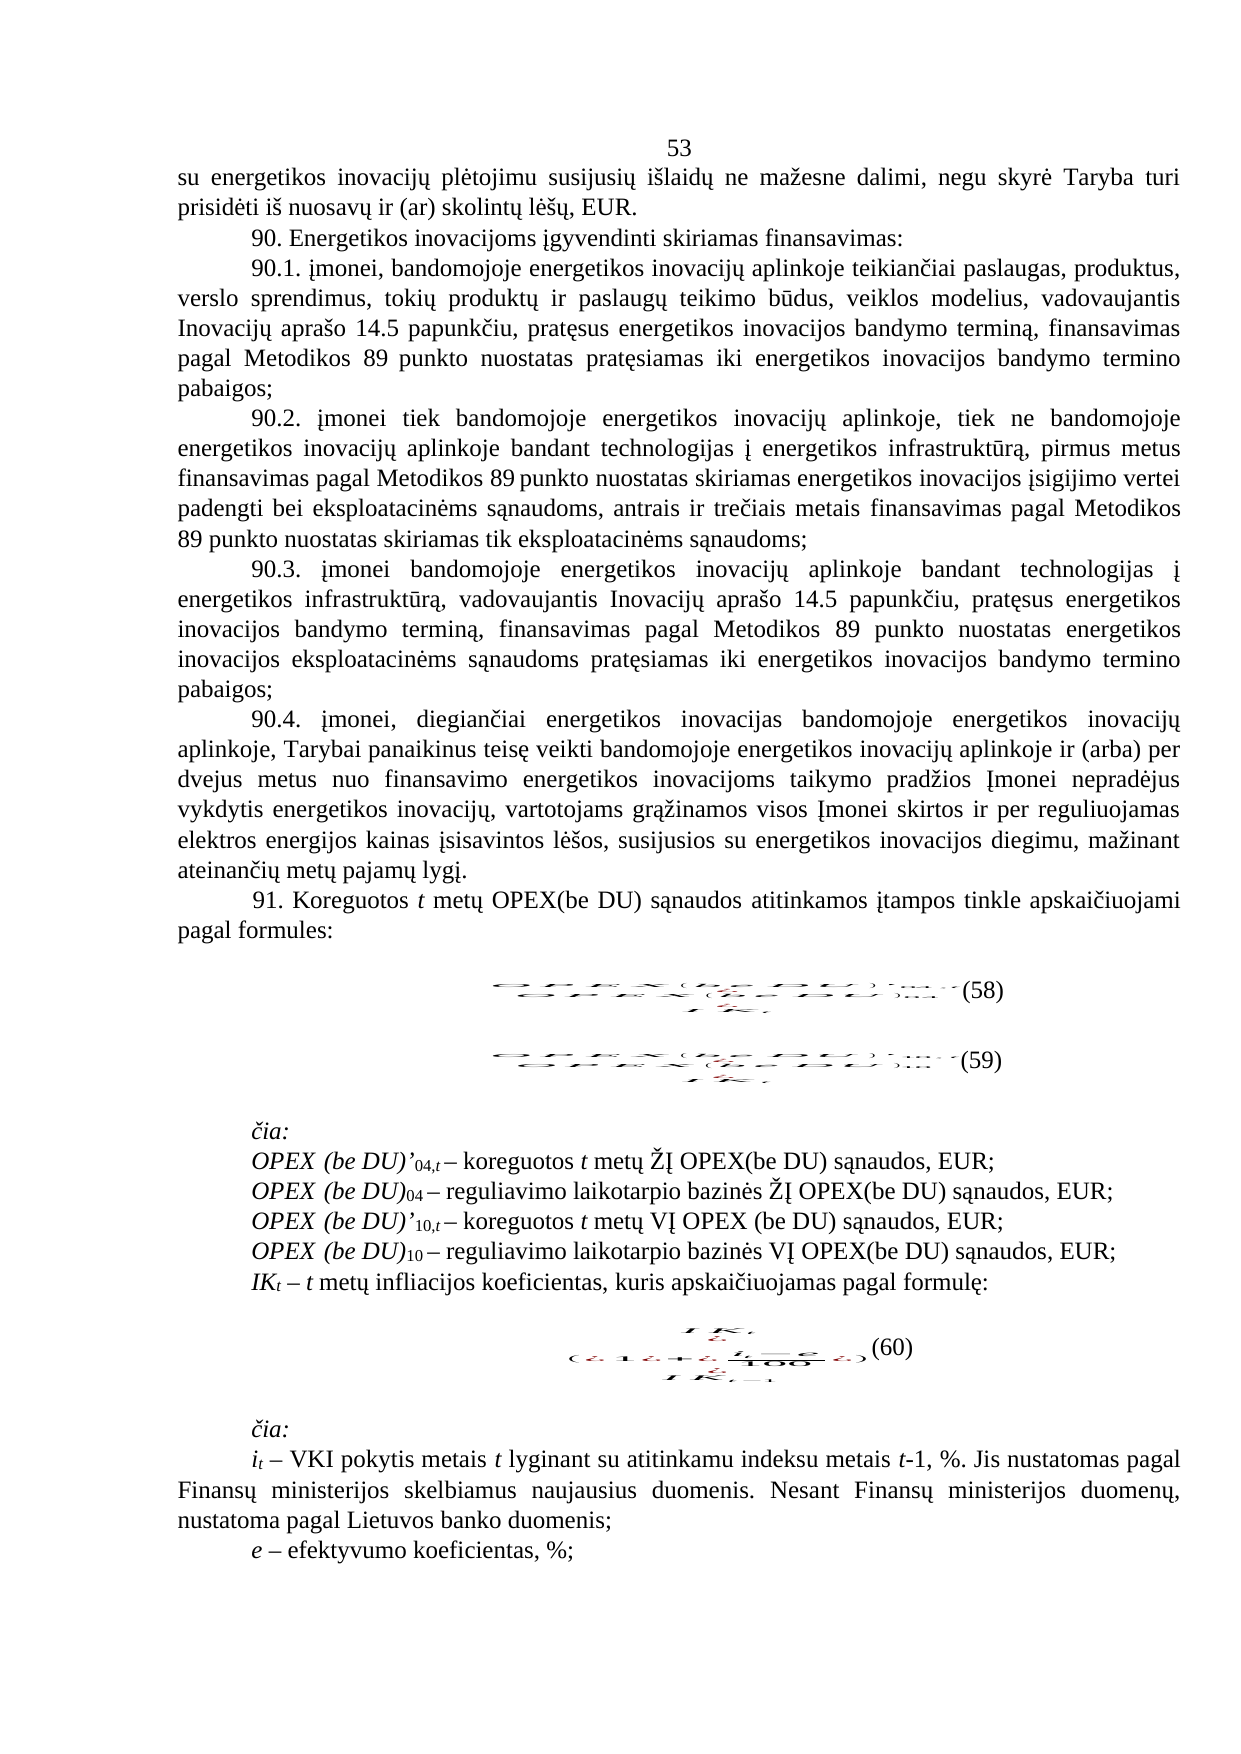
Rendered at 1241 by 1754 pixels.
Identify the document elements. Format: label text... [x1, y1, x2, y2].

text (60) [177, 1327, 1181, 1383]
text 90.4. įmonei, diegiančiai energetikos inovacijas bandomojoje energetikos inovacijų aplinkoje, Tarybai panaikinus teisę veikti bandomojoje energetikos inovacijų aplinkoje ir (arba) per dvejus metus nuo finansavimo energetikos inovacijoms taikymo pradžios Įmonei nepradėjus vykdytis energetikos inovacijų, vartotojams grąžinamos visos Įmonei skirtos ir per reguliuojamas elektros energijos kainas įsisavintos lėšos, susijusios su energetikos inovacijos diegimu, mažinant ateinančių metų pajamų lygį. [177, 704, 1181, 883]
text (58) [177, 975, 1181, 1014]
text OPEX (be DU)10 – reguliavimo laikotarpio bazinės VĮ OPEX(be DU) sąnaudos, EUR; [177, 1236, 1181, 1265]
text OPEX (be DU)’10,t – koreguotos t metų VĮ OPEX (be DU) sąnaudos, EUR; [177, 1206, 1181, 1235]
text 90.2. įmonei tiek bandomojoje energetikos inovacijų aplinkoje, tiek ne bandomojoje energetikos inovacijų aplinkoje bandant technologijas į energetikos infrastruktūrą, pirmus metus finansavimas pagal Metodikos 89 punkto nuostatas skiriamas energetikos inovacijos įsigijimo vertei padengti bei eksploatacinėms sąnaudoms, antrais ir trečiais metais finansavimas pagal Metodikos 89 punkto nuostatas skiriamas tik eksploatacinėms sąnaudoms; [177, 403, 1181, 552]
text su energetikos inovacijų plėtojimu susijusių išlaidų ne mažesne dalimi, negu skyrė Taryba turi prisidėti iš nuosavų ir (ar) skolintų lėšų, EUR. [177, 162, 1181, 221]
text 90.1. įmonei, bandomojoje energetikos inovacijų aplinkoje teikiančiai paslaugas, produktus, verslo sprendimus, tokių produktų ir paslaugų teikimo būdus, veiklos modelius, vadovaujantis Inovacijų aprašo 14.5 papunkčiu, pratęsus energetikos inovacijos bandymo terminą, finansavimas pagal Metodikos 89 punkto nuostatas pratęsiamas iki energetikos inovacijos bandymo termino pabaigos; [177, 253, 1181, 402]
text (59) [177, 1046, 1181, 1084]
text e – efektyvumo koeficientas, %; [177, 1535, 1181, 1564]
text 91. Koreguotos t metų OPEX(be DU) sąnaudos atitinkamos įtampos tinkle apskaičiuojami pagal formules: [177, 885, 1181, 944]
text čia: [177, 1116, 1181, 1145]
text čia: [177, 1414, 1181, 1443]
text OPEX (be DU)’04,t – koreguotos t metų ŽĮ OPEX(be DU) sąnaudos, EUR; [177, 1146, 1181, 1175]
text it – VKI pokytis metais t lyginant su atitinkamu indeksu metais t-1, %. Jis nustatomas pagal Finansų ministerijos skelbiamus naujausius duomenis. Nesant Finansų ministerijos duomenų, nustatoma pagal Lietuvos banko duomenis; [177, 1444, 1181, 1533]
text OPEX (be DU)04 – reguliavimo laikotarpio bazinės ŽĮ OPEX(be DU) sąnaudos, EUR; [177, 1176, 1181, 1205]
text IKt – t metų infliacijos koeficientas, kuris apskaičiuojamas pagal formulę: [177, 1267, 1181, 1295]
text 90.3. įmonei bandomojoje energetikos inovacijų aplinkoje bandant technologijas į energetikos infrastruktūrą, vadovaujantis Inovacijų aprašo 14.5 papunkčiu, pratęsus energetikos inovacijos bandymo terminą, finansavimas pagal Metodikos 89 punkto nuostatas energetikos inovacijos eksploatacinėms sąnaudoms pratęsiamas iki energetikos inovacijos bandymo termino pabaigos; [177, 554, 1181, 703]
text 90. Energetikos inovacijoms įgyvendinti skiriamas finansavimas: [177, 223, 1181, 251]
